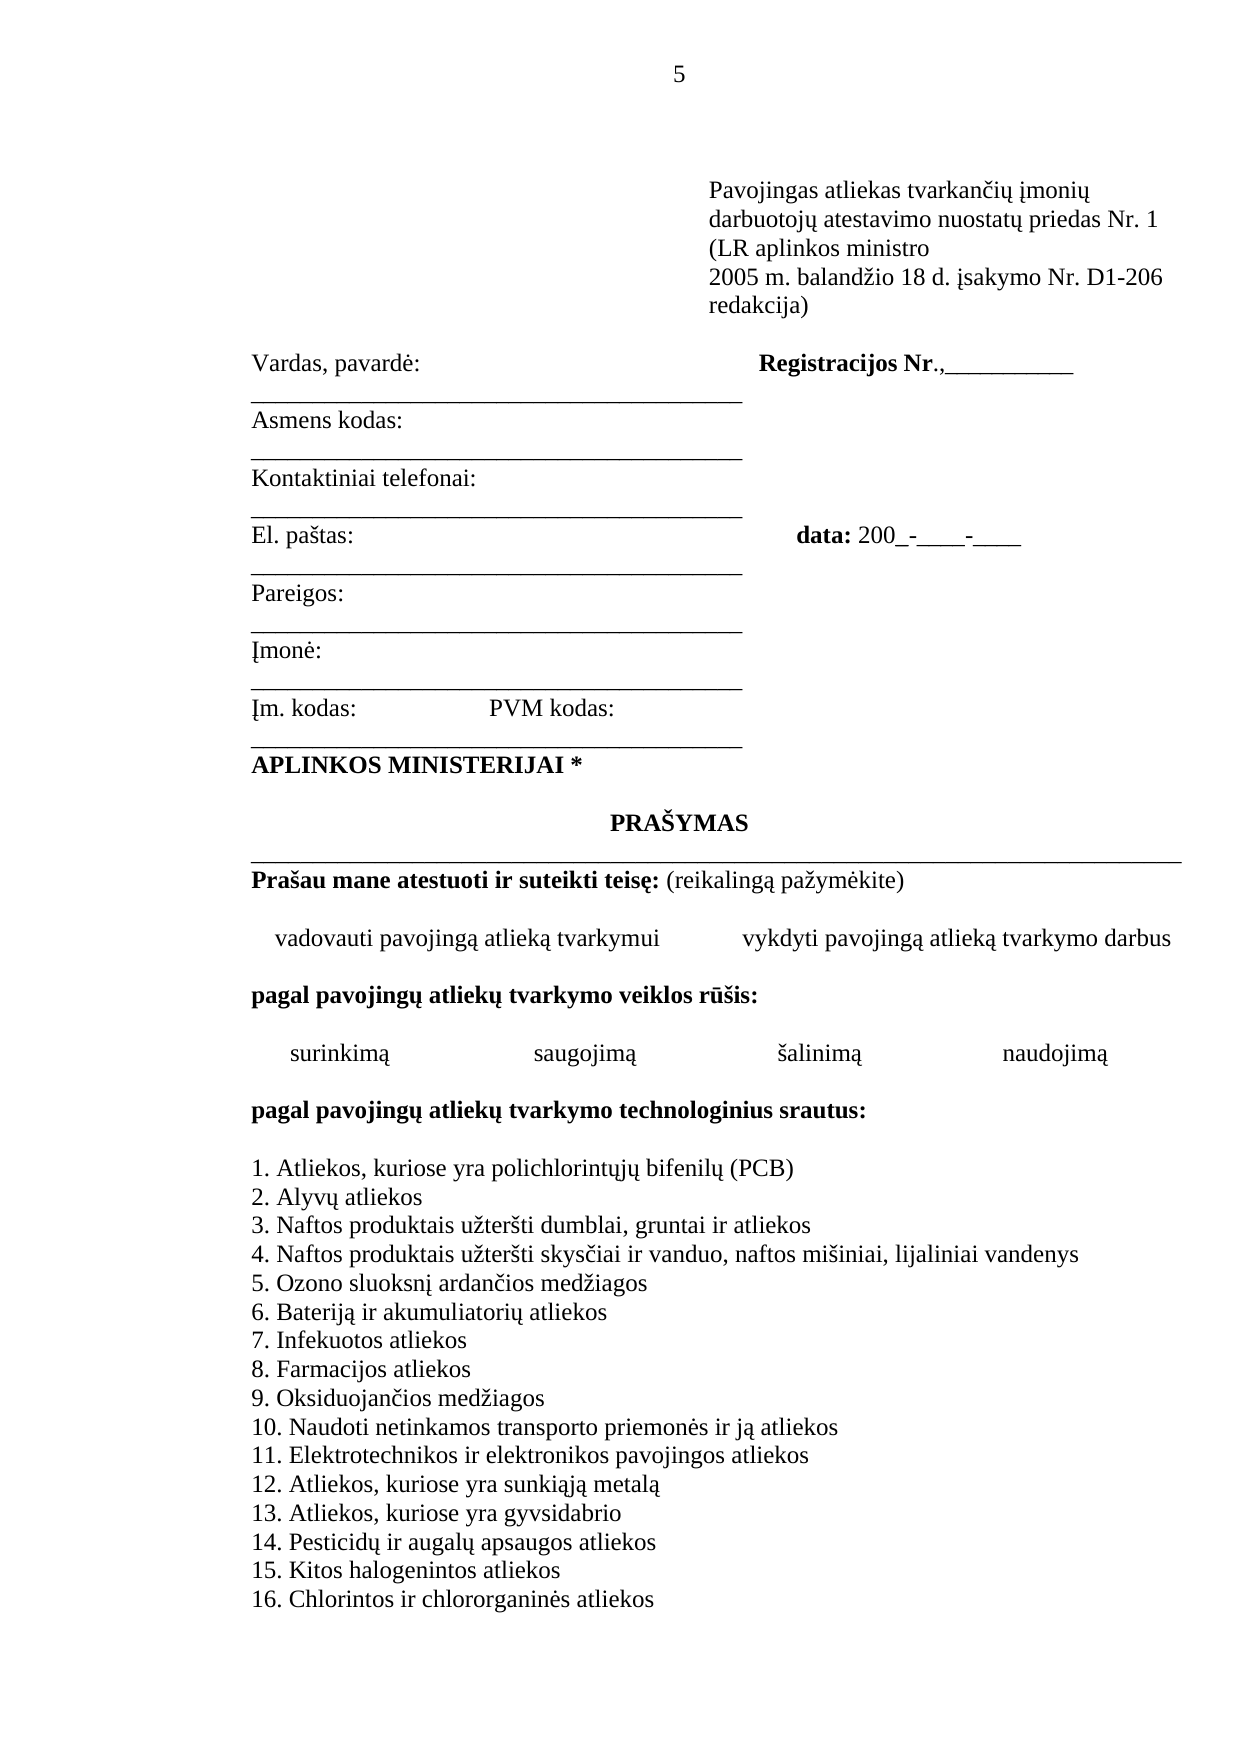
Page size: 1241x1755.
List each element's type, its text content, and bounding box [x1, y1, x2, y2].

text Įm. kodas: PVM kodas: [177, 693, 1181, 722]
text PRAŠYMAS [177, 808, 1181, 837]
text 1. Atliekos, kuriose yra polichlorintųjų bifenilų (PCB) [177, 1153, 1181, 1182]
text 2005 m. balandžio 18 d. įsakymo Nr. D1-206 [177, 262, 1181, 291]
text 3. Naftos produktais užteršti dumblai, gruntai ir atliekos [177, 1211, 1181, 1239]
text 11. Elektrotechnikos ir elektronikos pavojingos atliekos [177, 1441, 1181, 1469]
text Prašau mane atestuoti ir suteikti teisę: (reikalingą pažymėkite) [177, 866, 1181, 894]
text vadovauti pavojingą atlieką tvarkymui vykdyti pavojingą atlieką tvarkymo darbus [177, 923, 1181, 952]
text Pavojingas atliekas tvarkančių įmonių [177, 176, 1181, 204]
text (LR aplinkos ministro [177, 233, 1181, 262]
text El. paštas: data: 200 - - [177, 521, 1181, 549]
text darbuotojų atestavimo nuostatų priedas Nr. 1 [177, 204, 1181, 233]
text 4. Naftos produktais užteršti skysčiai ir vanduo, naftos mišiniai, lijaliniai vandenys [177, 1239, 1181, 1268]
text 12. Atliekos, kuriose yra sunkiąją metalą [177, 1469, 1181, 1498]
text Vardas, pavardė: Registracijos Nr., [177, 348, 1181, 377]
text 7. Infekuotos atliekos [177, 1326, 1181, 1354]
text surinkimą saugojimą šalinimą naudojimą [177, 1038, 1181, 1067]
text 14. Pesticidų ir augalų apsaugos atliekos [177, 1527, 1181, 1556]
text 16. Chlorintos ir chlororganinės atliekos [177, 1584, 1181, 1613]
text pagal pavojingų atliekų tvarkymo veiklos rūšis: [177, 981, 1181, 1009]
text redakcija) [177, 291, 1181, 319]
text Pareigos: [177, 578, 1181, 607]
text 15. Kitos halogenintos atliekos [177, 1556, 1181, 1584]
text 6. Bateriją ir akumuliatorių atliekos [177, 1297, 1181, 1326]
text Asmens kodas: [177, 406, 1181, 434]
text Įmonė: [177, 636, 1181, 664]
text 2. Alyvų atliekos [177, 1182, 1181, 1211]
text 8. Farmacijos atliekos [177, 1354, 1181, 1383]
text 10. Naudoti netinkamos transporto priemonės ir ją atliekos [177, 1412, 1181, 1441]
text pagal pavojingų atliekų tvarkymo technologinius srautus: [177, 1096, 1181, 1124]
text APLINKOS MINISTERIJAI * [177, 751, 1181, 779]
text Kontaktiniai telefonai: [177, 463, 1181, 492]
text 13. Atliekos, kuriose yra gyvsidabrio [177, 1498, 1181, 1527]
text 9. Oksiduojančios medžiagos [177, 1383, 1181, 1412]
text 5. Ozono sluoksnį ardančios medžiagos [177, 1268, 1181, 1297]
